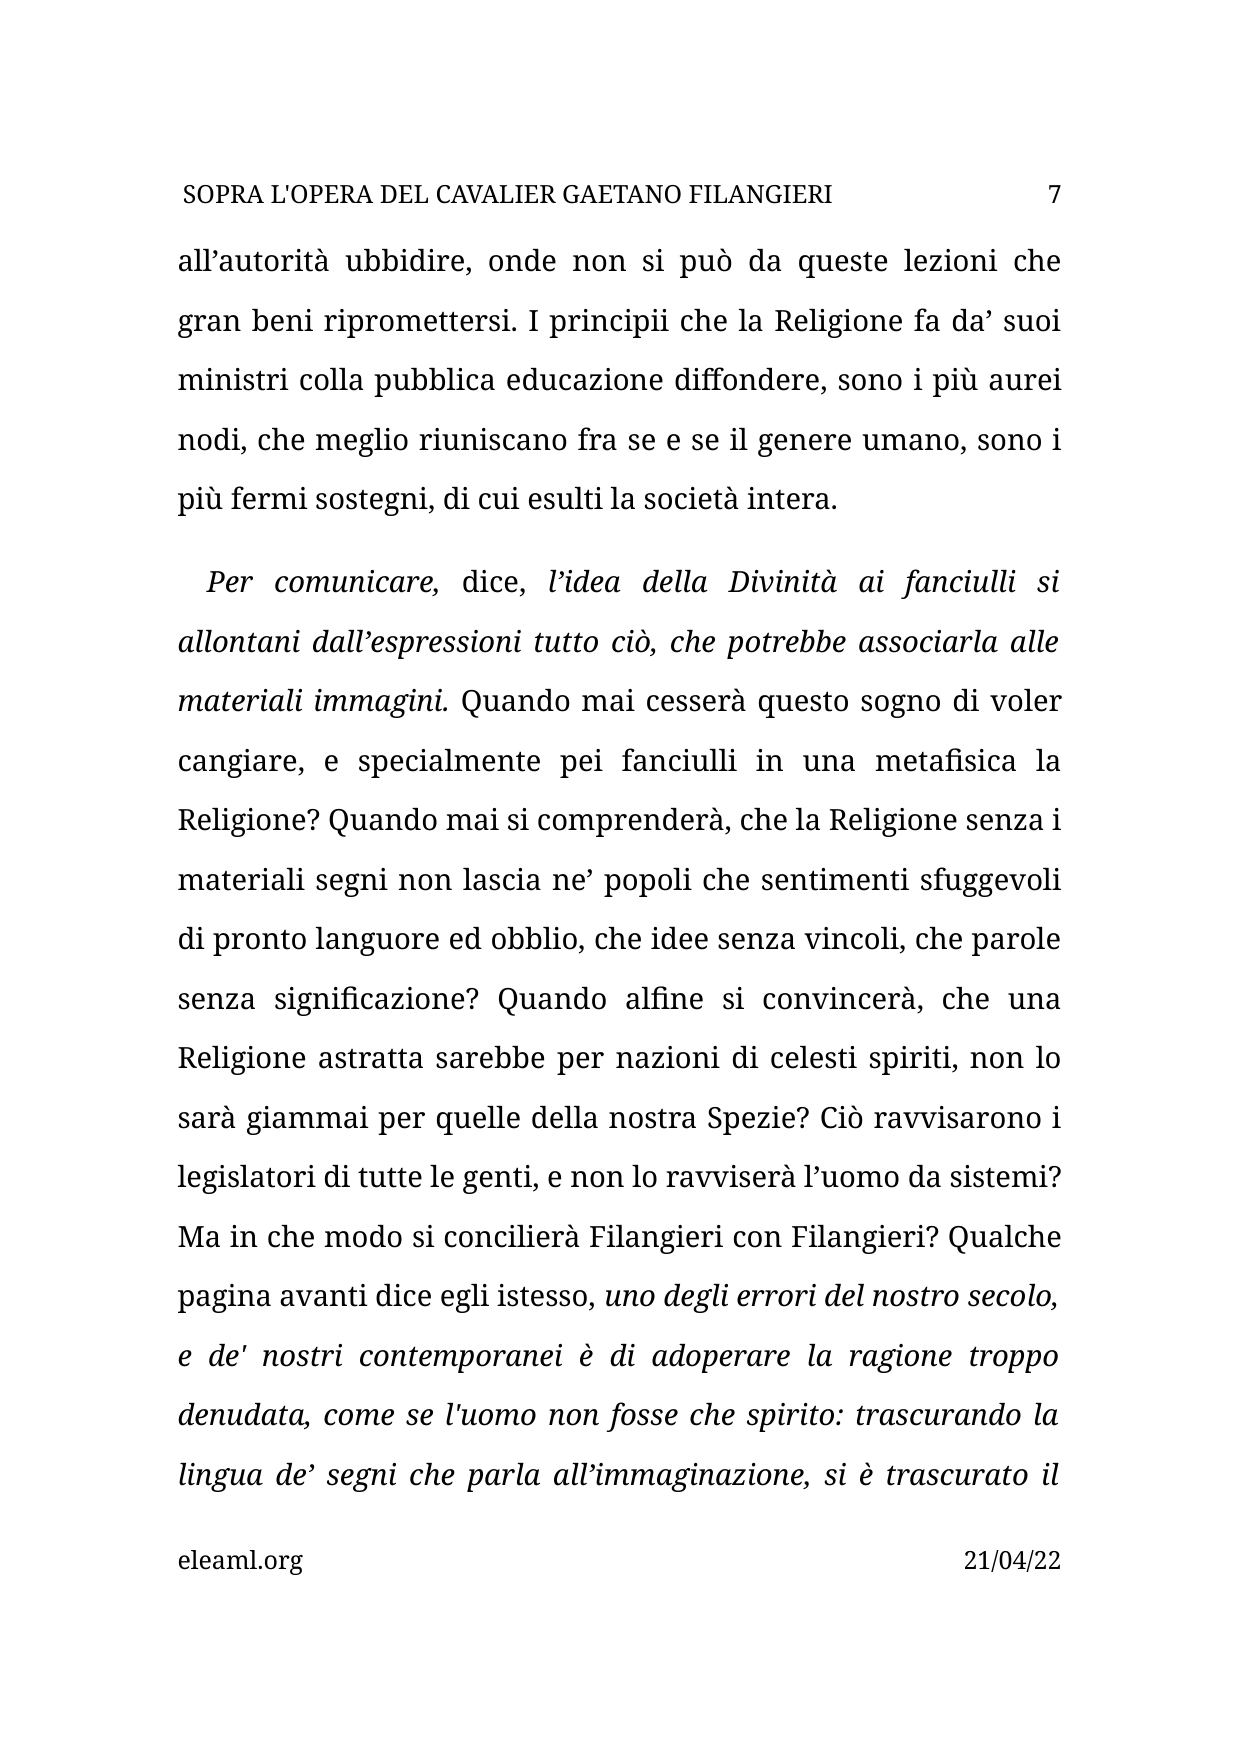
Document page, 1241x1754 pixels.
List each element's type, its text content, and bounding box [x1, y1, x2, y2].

text Per comunicare, dice, l’idea della Divinità ai fanciulli si allontani dall’espressioni tutto ciò, che potrebbe associarla alle materiali immagini. Quando mai cesserà questo sogno di voler cangiare, e specialmente pei fanciulli in una metafisica la Religione? Quando mai si comprenderà, che la Religione senza i materiali segni non lascia ne’ popoli che sentimenti sfuggevoli di pronto languore ed obblio, che idee senza vincoli, che parole senza significazione? Quando alfine si convincerà, che una Religione astratta sarebbe per nazioni di celesti spiriti, non lo sarà giammai per quelle della nostra Spezie? Ciò ravvisarono i legislatori di tutte le genti, e non lo ravviserà l’uomo da sistemi? Ma in che modo si concilierà Filangieri con Filangieri? Qualche pagina avanti dice egli istesso, uno degli errori del nostro secolo, e de' nostri contemporanei è di adoperare la ragione troppo denudata, come se l'uomo non fosse che spirito: trascurando la lingua de’ segni che parla all’immaginazione, si è trascurato il [177, 562, 1063, 1493]
text all’autorità ubbidire, onde non si può da queste lezioni che gran beni ripromettersi. I principii che la Religione fa da’ suoi ministri colla pubblica educazione diffondere, sono i più aurei nodi, che meglio riuniscano fra se e se il genere umano, sono i più fermi sostegni, di cui esulti la società intera. [177, 241, 1063, 518]
